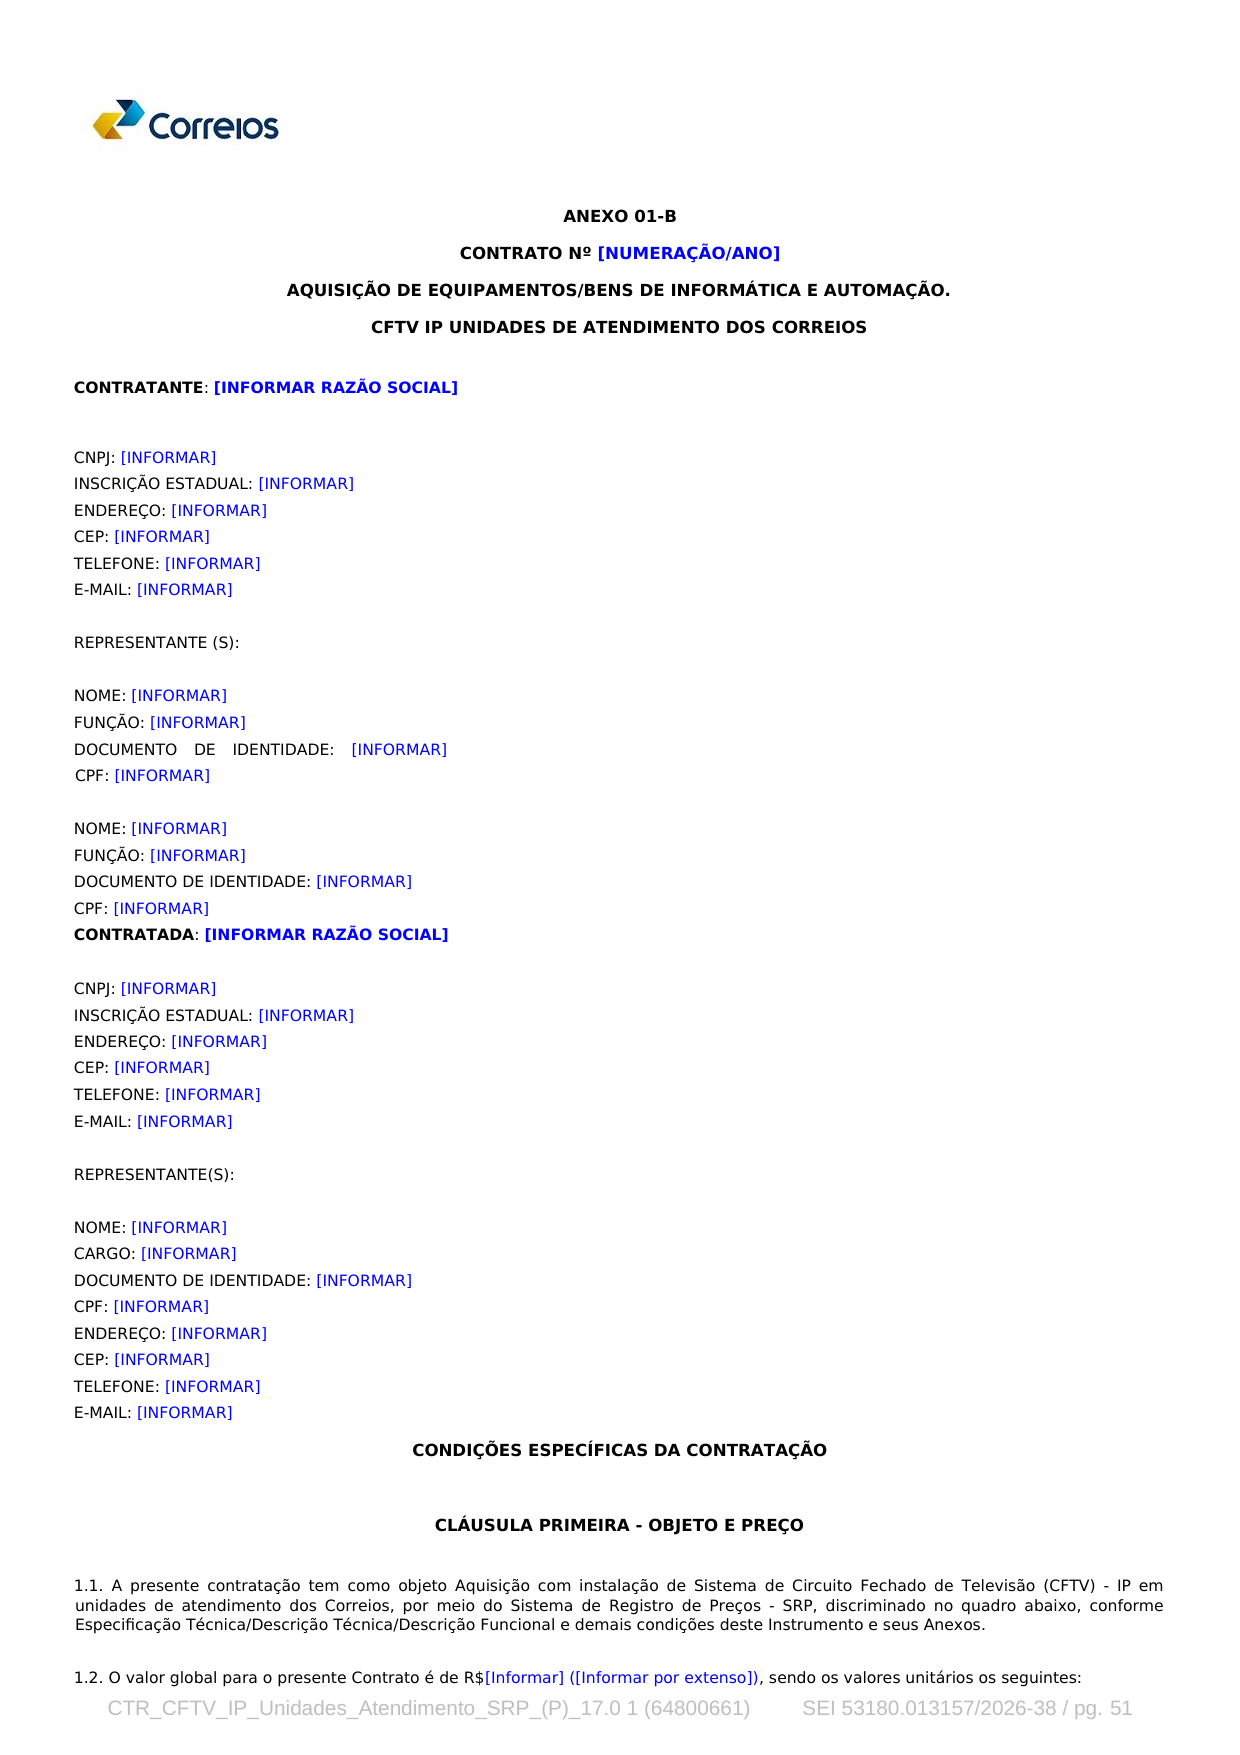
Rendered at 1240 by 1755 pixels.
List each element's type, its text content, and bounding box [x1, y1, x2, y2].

text INSCRIÇÃO ESTADUAL: [INFORMAR] [74, 475, 1166, 493]
text ENDEREÇO: [INFORMAR] [74, 502, 1185, 520]
text CONDIÇÕES ESPECÍFICAS DA CONTRATAÇÃO [69, 1441, 1171, 1461]
text 1.1. A presente contratação tem como objeto Aquisição com instalação de Sistema de Circuito Fechado de Televisão (CFTV) - IP em unidades de atendimento dos Correios, por meio do Sistema de Registro de Preços - SRP, discriminado no quadro abaixo, conforme Especificação Técnica/Descrição Técnica/Descrição Funcional e demais condições deste Instrumento e seus Anexos. [74, 1577, 1166, 1634]
text DOCUMENTO DE IDENTIDADE: [INFORMAR] [74, 1272, 1166, 1290]
text REPRESENTANTE (S): [74, 634, 1166, 653]
text NOME: [INFORMAR] [74, 687, 1185, 706]
text ENDEREÇO: [INFORMAR] [74, 1325, 1185, 1343]
text CNPJ: [INFORMAR] [74, 449, 1185, 467]
text AQUISIÇÃO DE EQUIPAMENTOS/BENS DE INFORMÁTICA E AUTOMAÇÃO. [69, 281, 1169, 300]
text ANEXO 01-B [69, 207, 1171, 227]
text CEP: [INFORMAR] [74, 1351, 1185, 1369]
text DOCUMENTO DE IDENTIDADE: [INFORMAR] [74, 873, 1166, 892]
text E-MAIL: [INFORMAR] [74, 1113, 1185, 1131]
text CPF: [INFORMAR] [74, 1298, 1185, 1316]
text TELEFONE: [INFORMAR] [74, 1086, 1185, 1104]
text INSCRIÇÃO ESTADUAL: [INFORMAR] [74, 1006, 1166, 1025]
text REPRESENTANTE(S): [74, 1166, 1166, 1184]
text CEP: [INFORMAR] [74, 1059, 1185, 1078]
text CONTRATADA: [INFORMAR RAZÃO SOCIAL] [74, 926, 1185, 944]
text CNPJ: [INFORMAR] [74, 980, 1185, 998]
text NOME: [INFORMAR] [74, 1219, 1185, 1237]
text TELEFONE: [INFORMAR] [74, 1378, 1185, 1396]
text DOCUMENTO DE IDENTIDADE: [INFORMAR] CPF: [INFORMAR] [74, 741, 447, 785]
text 1.2. O valor global para o presente Contrato é de R$[Informar] ([Informar por extenso]), sendo os valores unitários os seguintes: [74, 1669, 1166, 1687]
text CARGO: [INFORMAR] [74, 1245, 1185, 1263]
text CONTRATANTE: [INFORMAR RAZÃO SOCIAL] [74, 379, 1185, 398]
text FUNÇÃO: [INFORMAR] [74, 847, 1185, 865]
text CFTV IP UNIDADES DE ATENDIMENTO DOS CORREIOS [69, 318, 1169, 337]
text E-MAIL: [INFORMAR] [74, 581, 1185, 599]
text TELEFONE: [INFORMAR] [74, 555, 1185, 573]
text CLÁUSULA PRIMEIRA - OBJETO E PREÇO [69, 1516, 1169, 1535]
text E-MAIL: [INFORMAR] [74, 1404, 1185, 1423]
text FUNÇÃO: [INFORMAR] [74, 714, 1185, 732]
text CEP: [INFORMAR] [74, 528, 1185, 546]
text CPF: [INFORMAR] [74, 900, 1185, 918]
text CONTRATO Nº [NUMERAÇÃO/ANO] [69, 244, 1171, 263]
text NOME: [INFORMAR] [74, 820, 1185, 838]
text ENDEREÇO: [INFORMAR] [74, 1033, 1185, 1051]
